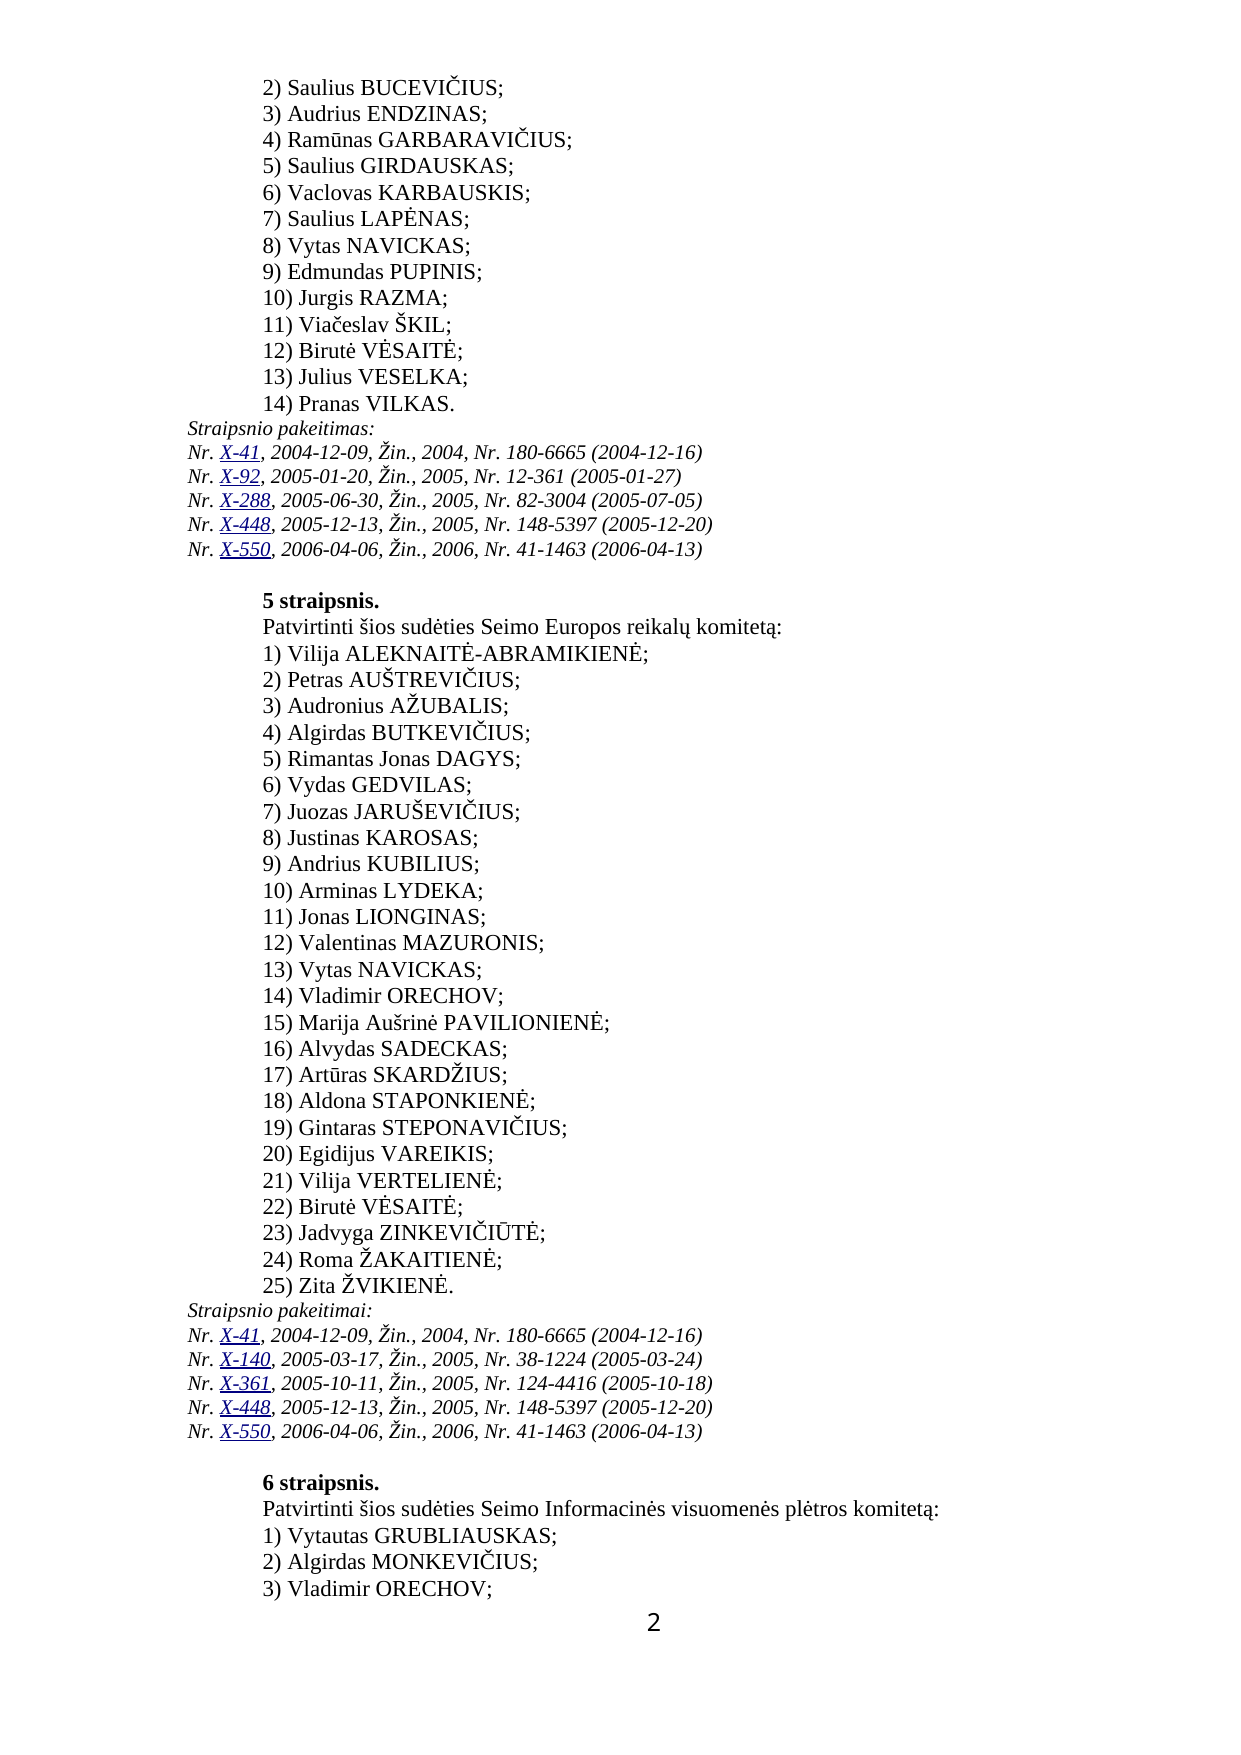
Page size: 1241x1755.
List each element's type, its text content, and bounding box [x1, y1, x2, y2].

text 2) Algirdas MONKEVIČIUS; [187, 1548, 1120, 1574]
text 13) Julius VESELKA; [187, 363, 1120, 390]
text 14) Pranas VILKAS. [187, 390, 1120, 416]
text 1) Vilija ALEKNAITĖ-ABRAMIKIENĖ; [187, 639, 1120, 666]
text 5 straipsnis. [187, 587, 1120, 613]
text 22) Birutė VĖSAITĖ; [187, 1193, 1120, 1219]
text Patvirtinti šios sudėties Seimo Europos reikalų komitetą: [187, 613, 1120, 639]
text Nr. X-448, 2005-12-13, Žin., 2005, Nr. 148-5397 (2005-12-20) [187, 1395, 1120, 1419]
text 5) Rimantas Jonas DAGYS; [187, 745, 1120, 771]
text 10) Arminas LYDEKA; [187, 877, 1120, 903]
text 11) Viačeslav ŠKIL; [187, 311, 1120, 337]
text Nr. X-550, 2006-04-06, Žin., 2006, Nr. 41-1463 (2006-04-13) [187, 1419, 1120, 1443]
text 7) Saulius LAPĖNAS; [187, 205, 1120, 232]
text 8) Vytas NAVICKAS; [187, 232, 1120, 258]
text 9) Andrius KUBILIUS; [187, 850, 1120, 877]
text 15) Marija Aušrinė PAVILIONIENĖ; [187, 1008, 1120, 1035]
text 2) Saulius BUCEVIČIUS; [187, 73, 1120, 100]
text 2) Petras AUŠTREVIČIUS; [187, 666, 1120, 692]
text 24) Roma ŽAKAITIENĖ; [187, 1246, 1120, 1272]
text 11) Jonas LIONGINAS; [187, 903, 1120, 929]
text 3) Audronius AŽUBALIS; [187, 692, 1120, 719]
text Nr. X-92, 2005-01-20, Žin., 2005, Nr. 12-361 (2005-01-27) [187, 464, 1120, 488]
text Nr. X-361, 2005-10-11, Žin., 2005, Nr. 124-4416 (2005-10-18) [187, 1371, 1120, 1395]
text 16) Alvydas SADECKAS; [187, 1035, 1120, 1061]
text Straipsnio pakeitimas: [187, 416, 1120, 440]
text 5) Saulius GIRDAUSKAS; [187, 153, 1120, 179]
text 21) Vilija VERTELIENĖ; [187, 1167, 1120, 1193]
text 13) Vytas NAVICKAS; [187, 956, 1120, 982]
text 6) Vaclovas KARBAUSKIS; [187, 179, 1120, 205]
text 19) Gintaras STEPONAVIČIUS; [187, 1114, 1120, 1140]
text 6 straipsnis. [187, 1469, 1120, 1496]
text 1) Vytautas GRUBLIAUSKAS; [187, 1522, 1120, 1548]
text Nr. X-448, 2005-12-13, Žin., 2005, Nr. 148-5397 (2005-12-20) [187, 512, 1120, 536]
text Nr. X-288, 2005-06-30, Žin., 2005, Nr. 82-3004 (2005-07-05) [187, 488, 1120, 512]
text 18) Aldona STAPONKIENĖ; [187, 1088, 1120, 1114]
text Nr. X-41, 2004-12-09, Žin., 2004, Nr. 180-6665 (2004-12-16) [187, 440, 1120, 464]
text 12) Valentinas MAZURONIS; [187, 929, 1120, 956]
text Nr. X-41, 2004-12-09, Žin., 2004, Nr. 180-6665 (2004-12-16) [187, 1322, 1120, 1347]
text 6) Vydas GEDVILAS; [187, 771, 1120, 798]
text 3) Audrius ENDZINAS; [187, 100, 1120, 126]
text 10) Jurgis RAZMA; [187, 284, 1120, 311]
text 3) Vladimir ORECHOV; [187, 1574, 1120, 1601]
text Nr. X-140, 2005-03-17, Žin., 2005, Nr. 38-1224 (2005-03-24) [187, 1347, 1120, 1371]
text 20) Egidijus VAREIKIS; [187, 1140, 1120, 1167]
text 14) Vladimir ORECHOV; [187, 982, 1120, 1008]
text Straipsnio pakeitimai: [187, 1298, 1120, 1322]
text 23) Jadvyga ZINKEVIČIŪTĖ; [187, 1219, 1120, 1246]
text 12) Birutė VĖSAITĖ; [187, 337, 1120, 363]
text 8) Justinas KAROSAS; [187, 824, 1120, 850]
text 7) Juozas JARUŠEVIČIUS; [187, 798, 1120, 824]
text Patvirtinti šios sudėties Seimo Informacinės visuomenės plėtros komitetą: [187, 1496, 1120, 1522]
text 9) Edmundas PUPINIS; [187, 258, 1120, 284]
text 17) Artūras SKARDŽIUS; [187, 1061, 1120, 1088]
text 4) Algirdas BUTKEVIČIUS; [187, 719, 1120, 745]
text 4) Ramūnas GARBARAVIČIUS; [187, 126, 1120, 153]
text 25) Zita ŽVIKIENĖ. [187, 1272, 1120, 1298]
text Nr. X-550, 2006-04-06, Žin., 2006, Nr. 41-1463 (2006-04-13) [187, 536, 1120, 561]
